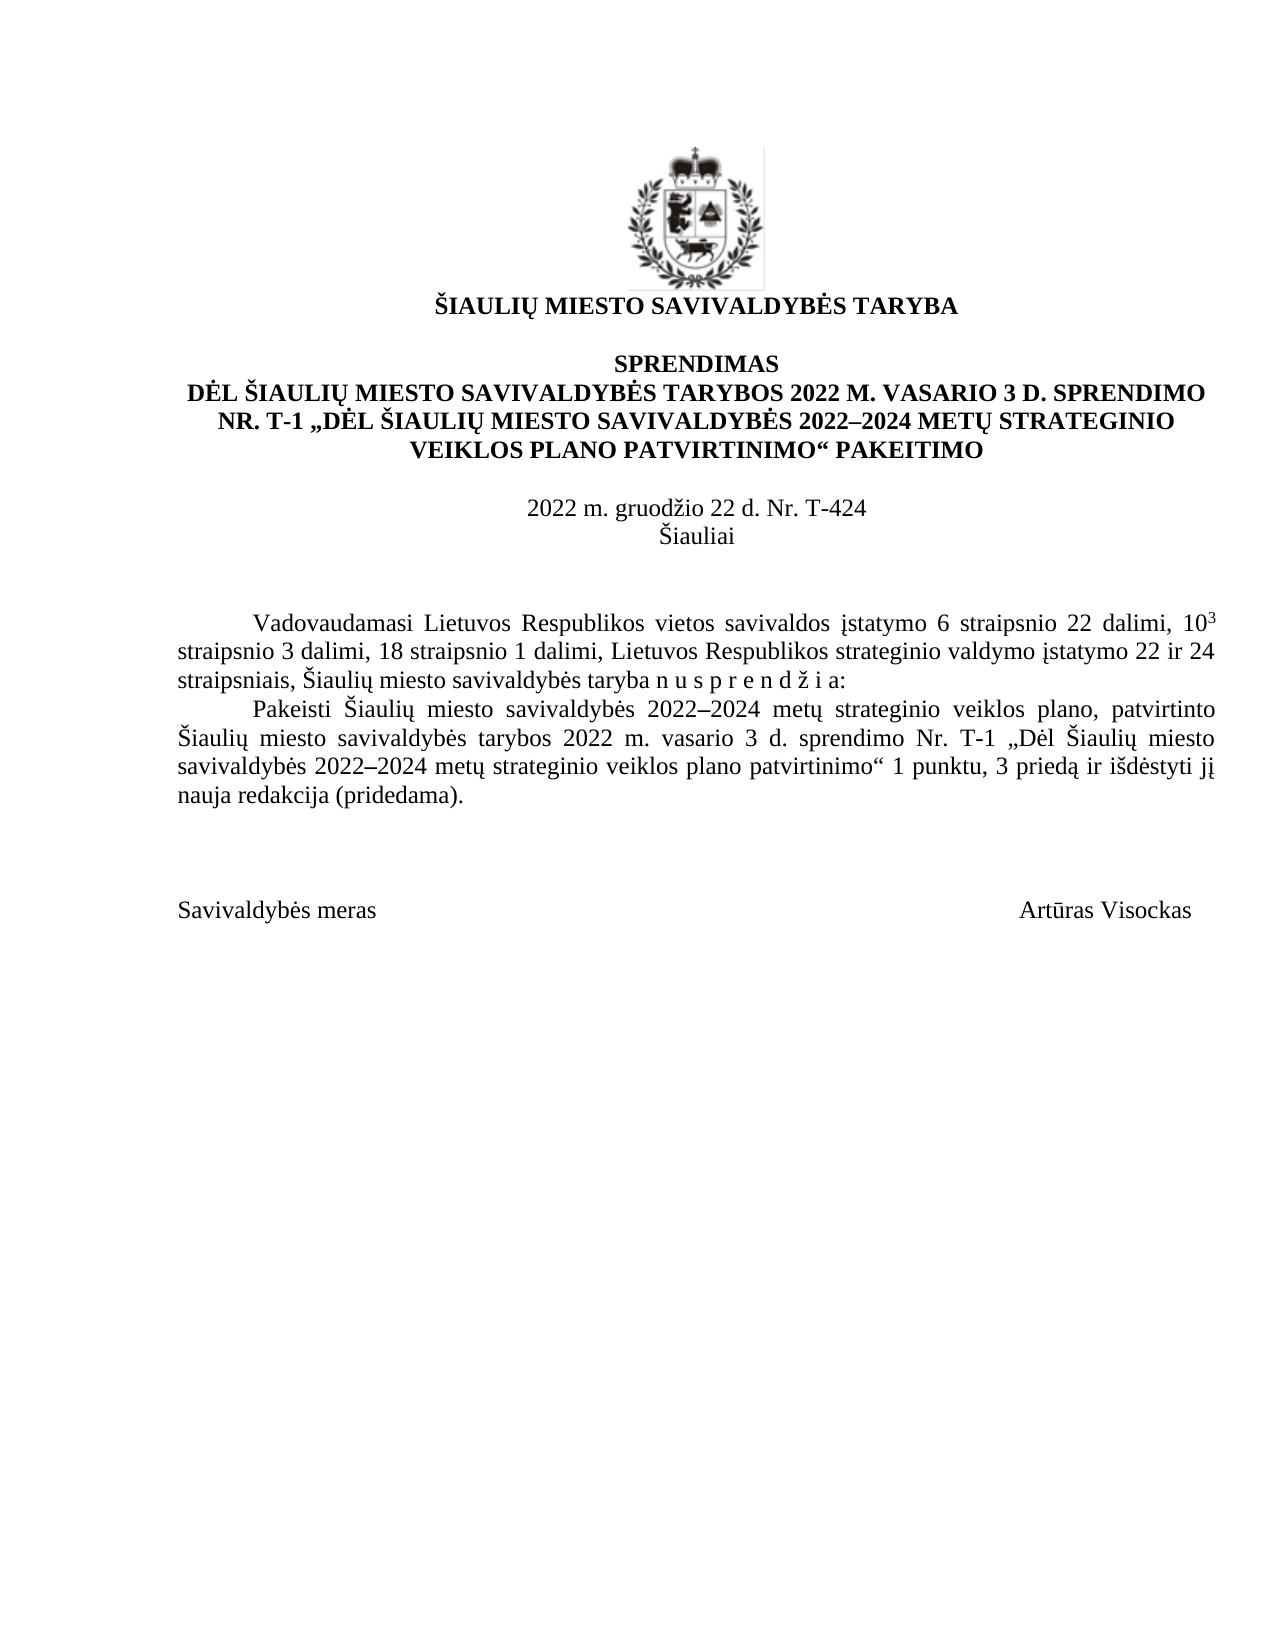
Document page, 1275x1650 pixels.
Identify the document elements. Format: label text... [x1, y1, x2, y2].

text Savivaldybės meras Artūras Visockas [177, 895, 1216, 924]
text Šiauliai [177, 521, 1216, 550]
text ŠIAULIŲ MIESTO SAVIVALDYBĖS TARYBA [177, 291, 1216, 320]
text Vadovaudamasi Lietuvos Respublikos vietos savivaldos įstatymo 6 straipsnio 22 dalimi, 103 straipsnio 3 dalimi, 18 straipsnio 1 dalimi, Lietuvos Respublikos strateginio valdymo įstatymo 22 ir 24 straipsniais, Šiaulių miesto savivaldybės taryba n u s p r e n d ž i a: [177, 608, 1216, 694]
text Pakeisti Šiaulių miesto savivaldybės 2022–2024 metų strateginio veiklos plano, patvirtinto Šiaulių miesto savivaldybės tarybos 2022 m. vasario 3 d. sprendimo Nr. T-1 „Dėl Šiaulių miesto savivaldybės 2022–2024 metų strateginio veiklos plano patvirtinimo“ 1 punktu, 3 priedą ir išdėstyti jį nauja redakcija (pridedama). [177, 694, 1216, 809]
text DĖL ŠIAULIŲ MIESTO SAVIVALDYBĖS TARYBOS 2022 M. VASARIO 3 D. SPRENDIMO NR. T-1 „DĖL ŠIAULIŲ MIESTO SAVIVALDYBĖS 2022–2024 METŲ STRATEGINIO VEIKLOS PLANO PATVIRTINIMO“ PAKEITIMO [177, 378, 1216, 464]
text SPRENDIMAS [177, 349, 1216, 378]
text 2022 m. gruodžio 22 d. Nr. T-424 [177, 493, 1216, 521]
